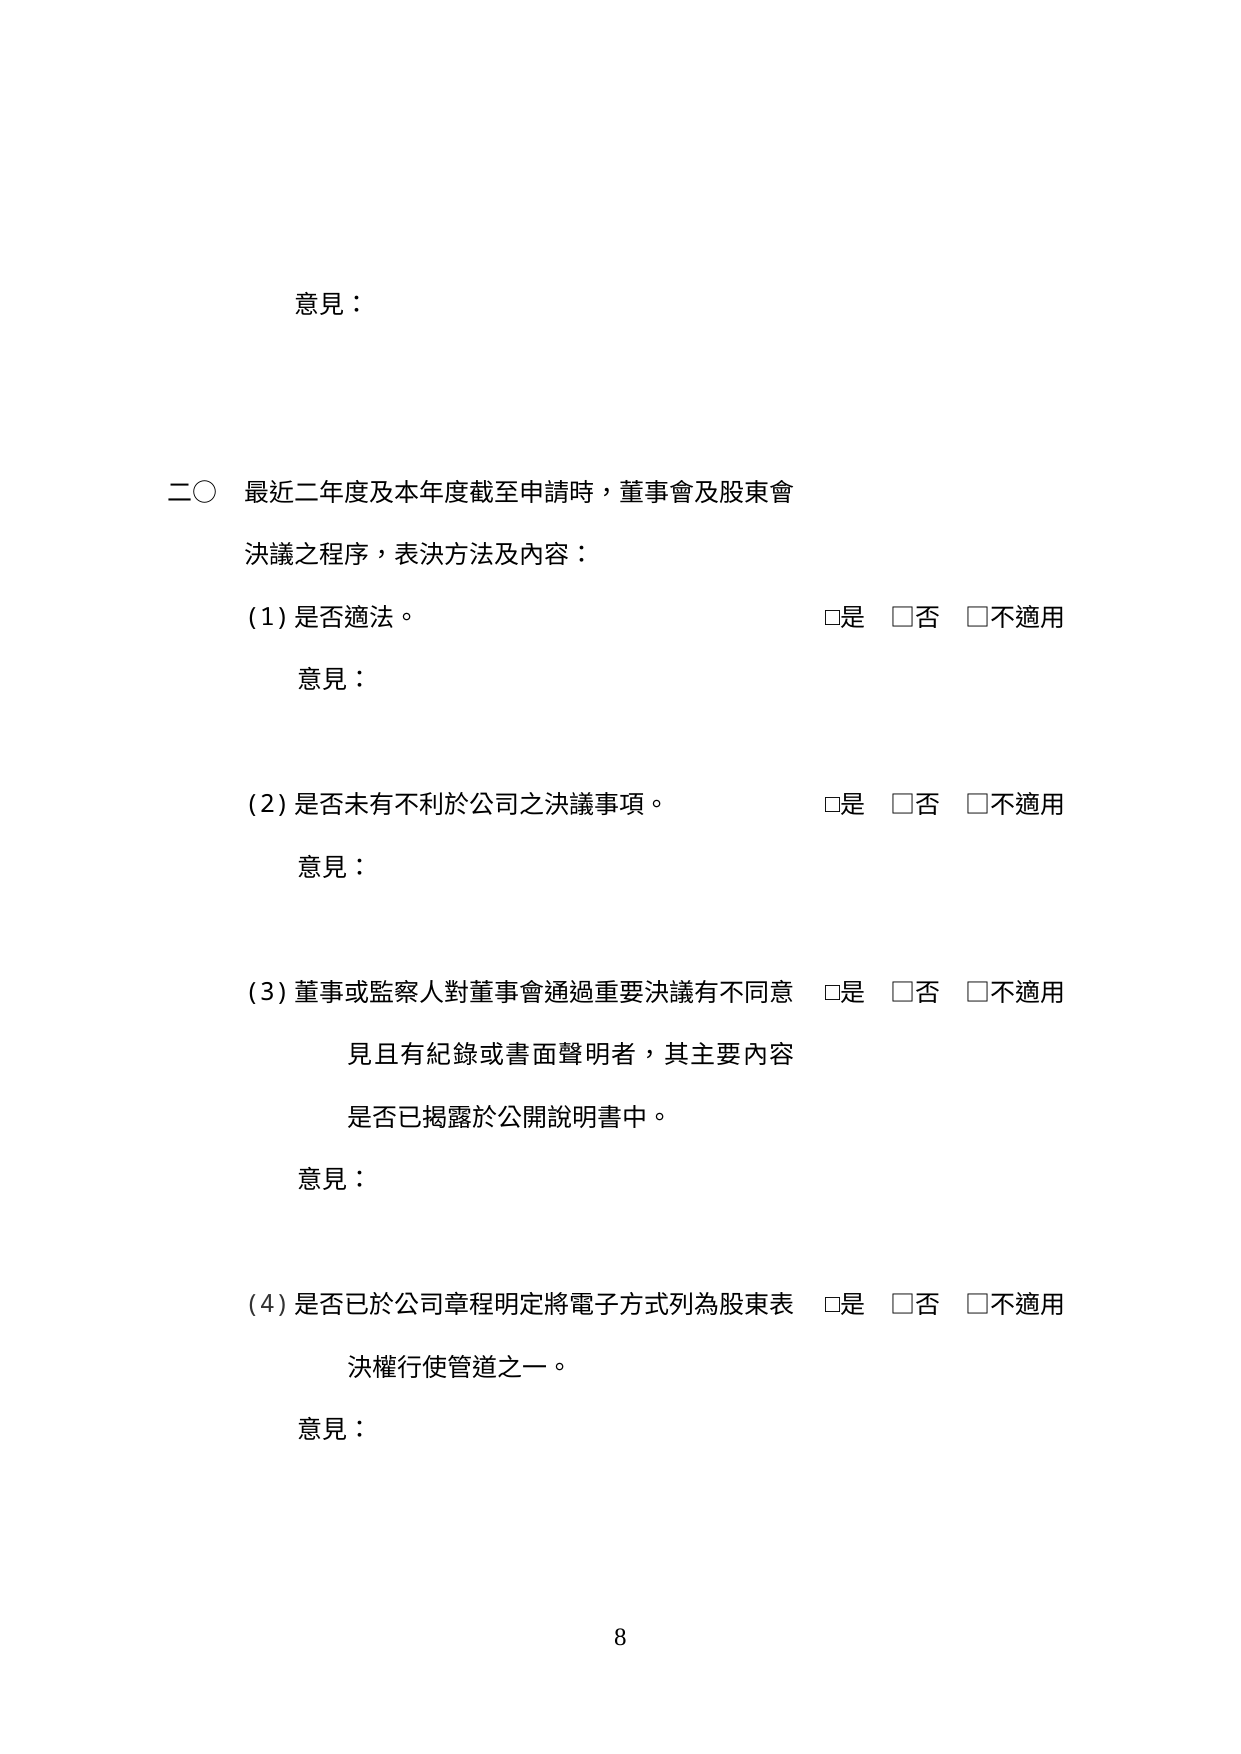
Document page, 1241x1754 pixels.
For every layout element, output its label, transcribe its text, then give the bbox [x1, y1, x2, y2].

table_cell 二○ [156, 449, 233, 1449]
table_cell [156, 261, 233, 449]
table_cell [806, 261, 1084, 449]
table_cell □是 □否 □不適用 □是 □否 □不適用 □是 □否 □不適用 □是 □否 □不適用 [806, 449, 1084, 1449]
table_cell 最近二年度及本年度截至申請時，董事會及股東會決議之程序，表決方法及內容： 是否適法。 意見： 是否未有不利於公司之決議事項。 意見： 董事或監察人對董事會通過重要決議有不同意見且有紀錄或書面聲明者，其主要內容是否已揭露於公開說明書中。 意見： 是否已於公司章程明定將電子方式列為股東表決權行使管道之一。 意見： [233, 449, 806, 1449]
table_cell 發行公司之董事會及相關委員會之運作是否符合下列規定： 依法選任之董事是否五位以上，其中獨立董事是否不低於三席且不少於董事席次五分之一，其董事是否未有違反證券交易法第二十六條規定，經通知補足持股尚未補足之情事。 意見： 公司章程是否已載明董事選舉，應採候選人提名制度 意見： 獨立董事是否符合「公開發行公司獨立董事設置及應遵循事項辦法」所訂條件。 意見： (四)董事間是否有超過半數之席次未具有配偶、二親等以內之親屬或同一法人之代表人之關係。 意見： (五)公司章程是否已載明應設置審計委員會，審計委員會是否由全體獨立董事組成，其人數不得少於三人，其中一人為召集人，審計委員會及其獨立董事成員職權之行使及相關事項，是否符合「公開發行公司審計委員會行使職權辦法」。 意見： (六)薪資報酬委員會之設置及職權行使是否符合「股票上市或於證券商營業處所買賣公司薪資報酬委員會設置及行使職權辦法」。 意見： [233, 261, 806, 449]
